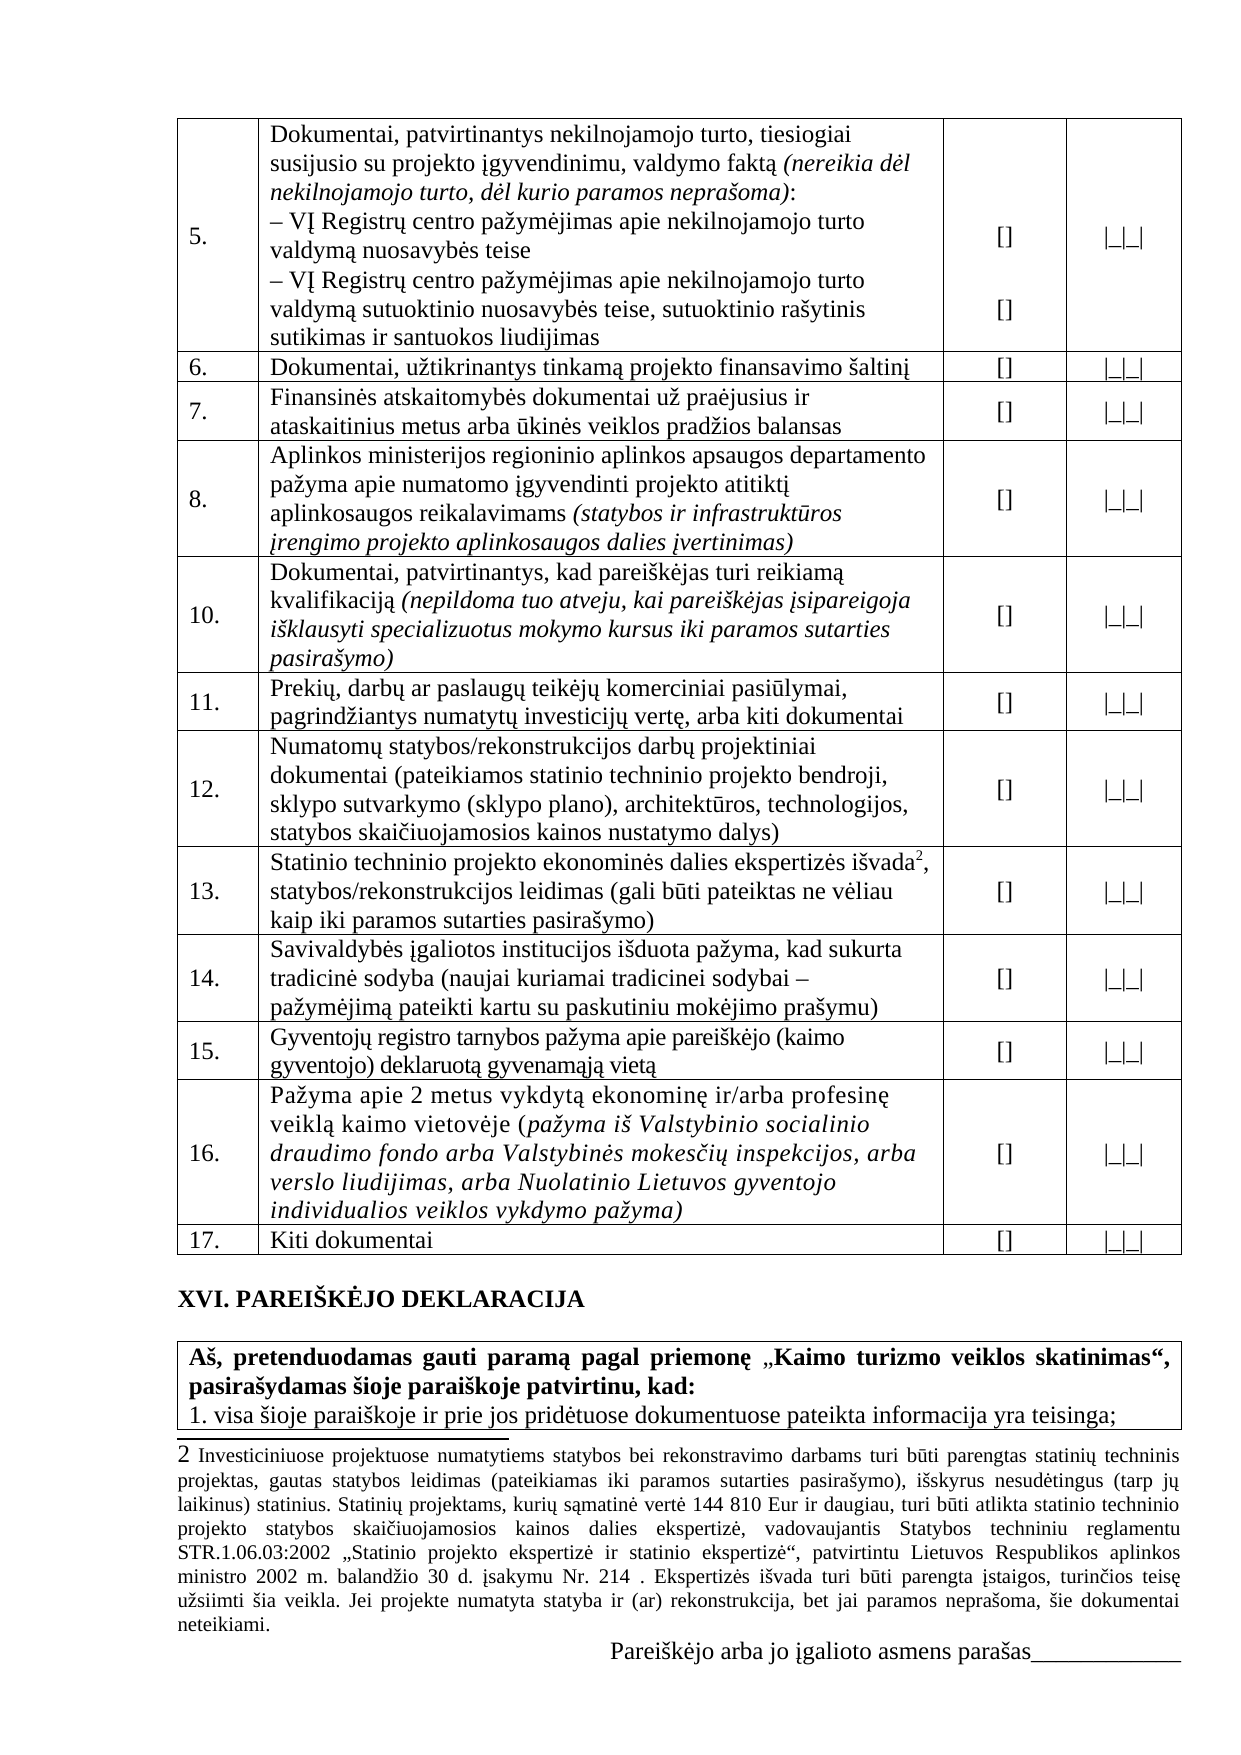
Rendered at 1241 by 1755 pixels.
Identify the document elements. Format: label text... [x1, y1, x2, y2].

table_cell |_|_| [1067, 1080, 1181, 1224]
table_cell 14. [178, 935, 258, 1021]
table_cell 8. [178, 441, 258, 556]
table_cell Gyventojų registro tarnybos pažyma apie pareiškėjo (kaimo gyventojo) deklaruotą gyvenamąją vietą [259, 1022, 943, 1079]
table_cell |_|_| [1067, 731, 1181, 846]
table_cell 12. [178, 731, 258, 846]
table_cell |_|_| [1067, 935, 1181, 1021]
table_cell Finansinės atskaitomybės dokumentai už praėjusius ir ataskaitinius metus arba ūkinės veiklos pradžios balansas [259, 382, 943, 439]
table_cell [] [944, 935, 1066, 1021]
table_cell [] [944, 1022, 1066, 1079]
table_cell – VĮ Registrų centro pažymėjimas apie nekilnojamojo turto valdymą sutuoktinio nuosavybės teise, sutuoktinio rašytinis sutikimas ir santuokos liudijimas [259, 264, 943, 351]
table_cell 17. [178, 1225, 258, 1254]
table_cell |_|_| [1067, 441, 1181, 556]
table_cell [1067, 119, 1181, 205]
table_cell Savivaldybės įgaliotos institucijos išduota pažyma, kad sukurta tradicinė sodyba (naujai kuriamai tradicinei sodybai – pažymėjimą pateikti kartu su paskutiniu mokėjimo prašymu) [259, 935, 943, 1021]
table_cell [] [944, 205, 1066, 264]
table_cell Aplinkos ministerijos regioninio aplinkos apsaugos departamento pažyma apie numatomo įgyvendinti projekto atitiktį aplinkosaugos reikalavimams (statybos ir infrastruktūros įrengimo projekto aplinkosaugos dalies įvertinimas) [259, 441, 943, 556]
table_cell 11. [178, 673, 258, 730]
table_cell [] [944, 557, 1066, 672]
table_cell Numatomų statybos/rekonstrukcijos darbų projektiniai dokumentai (pateikiamos statinio techninio projekto bendroji, sklypo sutvarkymo (sklypo plano), architektūros, technologijos, statybos skaičiuojamosios kainos nustatymo dalys) [259, 731, 943, 846]
table_cell 15. [178, 1022, 258, 1079]
table_header Aš, pretenduodamas gauti paramą pagal priemonę „Kaimo turizmo veiklos skatinimas“, pasirašydamas šioje paraiškoje patvirtinu, kad: 1. visa šioje paraiškoje ir prie jos pridėtuose dokumentuose pateikta informacija yra teisinga; [178, 1342, 1181, 1428]
table_cell Kiti dokumentai [259, 1225, 943, 1254]
table_cell Dokumentai, patvirtinantys nekilnojamojo turto, tiesiogiai susijusio su projekto įgyvendinimu, valdymo faktą (nereikia dėl nekilnojamojo turto, dėl kurio paramos neprašoma): [259, 119, 943, 205]
table_cell [] [944, 1080, 1066, 1224]
table_cell Dokumentai, patvirtinantys, kad pareiškėjas turi reikiamą kvalifikaciją (nepildoma tuo atveju, kai pareiškėjas įsipareigoja išklausyti specializuotus mokymo kursus iki paramos sutarties pasirašymo) [259, 557, 943, 672]
table_cell 10. [178, 557, 258, 672]
table_cell 16. [178, 1080, 258, 1224]
table_cell 5. [178, 119, 258, 351]
table_cell [] [944, 1225, 1066, 1254]
table_cell [944, 119, 1066, 205]
table_cell |_|_| [1067, 205, 1181, 264]
table_cell [] [944, 264, 1066, 351]
table_cell |_|_| [1067, 382, 1181, 439]
table_cell |_|_| [1067, 1225, 1181, 1254]
table_cell Pažyma apie 2 metus vykdytą ekonominę ir/arba profesinę veiklą kaimo vietovėje (pažyma iš Valstybinio socialinio draudimo fondo arba Valstybinės mokesčių inspekcijos, arba verslo liudijimas, arba Nuolatinio Lietuvos gyventojo individualios veiklos vykdymo pažyma) [259, 1080, 943, 1224]
table_cell |_|_| [1067, 1022, 1181, 1079]
table_cell Dokumentai, užtikrinantys tinkamą projekto finansavimo šaltinį [259, 352, 943, 381]
table_cell 13. [178, 847, 258, 933]
table_cell |_|_| [1067, 352, 1181, 381]
table_cell [] [944, 352, 1066, 381]
table_cell [] [944, 673, 1066, 730]
table_cell [1067, 264, 1181, 351]
text XVI. PAREIŠKĖJO DEKLARACIJA [177, 1284, 1181, 1312]
table_cell |_|_| [1067, 557, 1181, 672]
table_cell Statinio techninio projekto ekonominės dalies ekspertizės išvada, statybos/rekonstrukcijos leidimas (gali būti pateiktas ne vėliau kaip iki paramos sutarties pasirašymo) [259, 847, 943, 933]
table_cell – VĮ Registrų centro pažymėjimas apie nekilnojamojo turto valdymą nuosavybės teise [259, 205, 943, 264]
table_cell |_|_| [1067, 847, 1181, 933]
table_cell Prekių, darbų ar paslaugų teikėjų komerciniai pasiūlymai, pagrindžiantys numatytų investicijų vertę, arba kiti dokumentai [259, 673, 943, 730]
table_cell 6. [178, 352, 258, 381]
table_cell [] [944, 731, 1066, 846]
table_cell [] [944, 382, 1066, 439]
table_cell [] [944, 847, 1066, 933]
table_cell 7. [178, 382, 258, 439]
table_cell |_|_| [1067, 673, 1181, 730]
table_cell [] [944, 441, 1066, 556]
